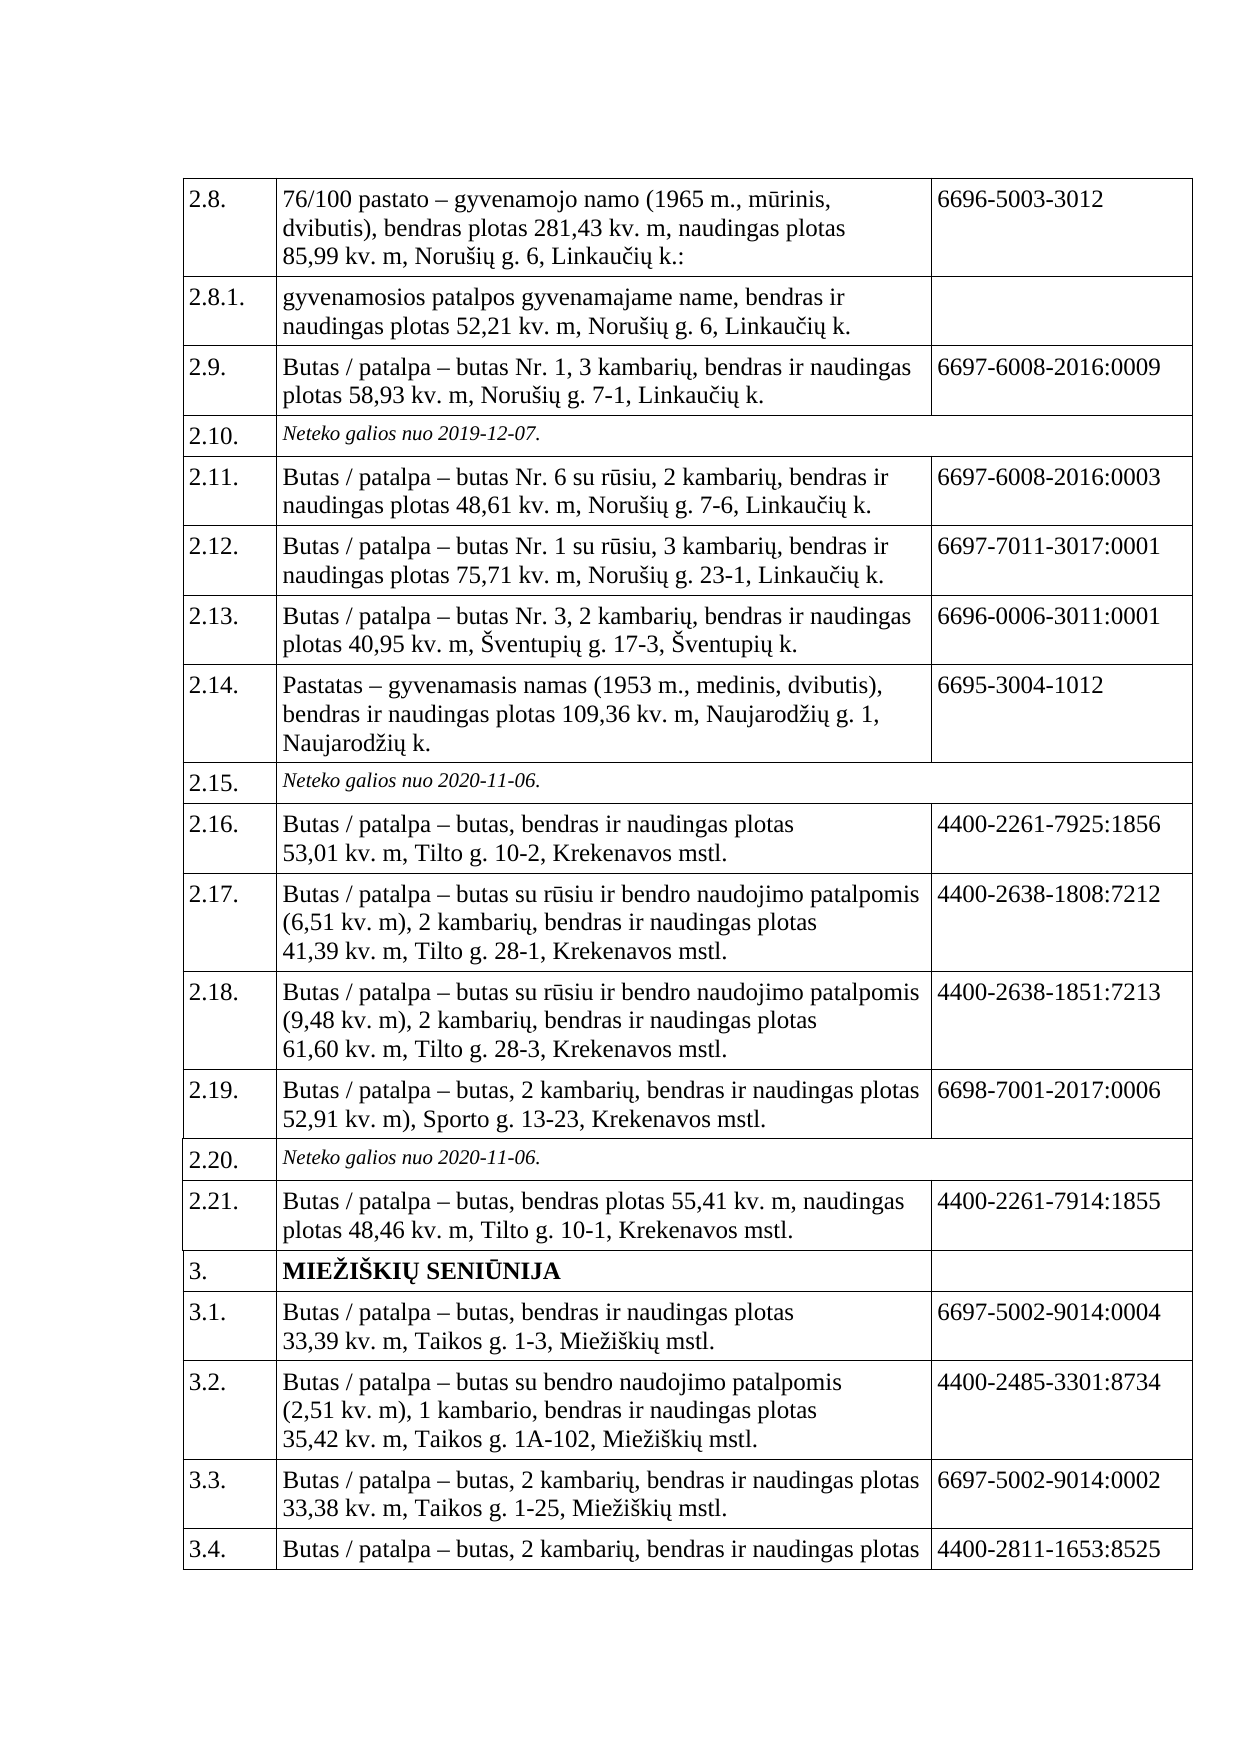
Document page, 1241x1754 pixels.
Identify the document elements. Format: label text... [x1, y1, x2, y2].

table_cell 2.20. [183, 1139, 276, 1179]
table_cell Butas / patalpa – butas su rūsiu ir bendro naudojimo patalpomis (6,51 kv. m), 2 kambarių, bendras ir naudingas plotas 41,39 kv. m, Tilto g. 28-1, Krekenavos mstl. [277, 874, 931, 971]
table_cell 3. [184, 1251, 276, 1291]
table_cell 3.2. [184, 1361, 276, 1458]
table_cell Butas / patalpa – butas, 2 kambarių, bendras ir naudingas plotas 52,91 kv. m), Sporto g. 13-23, Krekenavos mstl. [277, 1070, 931, 1138]
table_cell 2.17. [184, 874, 276, 971]
table_cell 6697-6008-2016:0003 [932, 457, 1192, 525]
table_cell 2.18. [184, 972, 276, 1069]
table_cell 6695-3004-1012 [932, 665, 1192, 762]
table_cell 2.15. [184, 763, 276, 803]
table_cell 4400-2261-7925:1856 [932, 804, 1192, 872]
table_cell 2.13. [184, 596, 276, 664]
table_cell 2.21. [183, 1181, 276, 1249]
table_cell 4400-2811-1653:8525 [932, 1529, 1192, 1569]
table_cell 2.11. [184, 457, 276, 525]
table_cell 2.8.1. [184, 277, 276, 345]
table_cell 2.9. [184, 346, 276, 415]
table_cell Butas / patalpa – butas Nr. 6 su rūsiu, 2 kambarių, bendras ir naudingas plotas 48,61 kv. m, Norušių g. 7-6, Linkaučių k. [277, 457, 931, 525]
table_cell 3.1. [184, 1292, 276, 1360]
table_cell 6696-5003-3012 [932, 179, 1192, 276]
table_cell 3.4. [184, 1529, 276, 1569]
table_cell 76/100 pastato – gyvenamojo namo (1965 m., mūrinis, dvibutis), bendras plotas 281,43 kv. m, naudingas plotas 85,99 kv. m, Norušių g. 6, Linkaučių k.: [277, 179, 931, 276]
table_cell 3.3. [184, 1460, 276, 1528]
table_cell Butas / patalpa – butas Nr. 1, 3 kambarių, bendras ir naudingas plotas 58,93 kv. m, Norušių g. 7-1, Linkaučių k. [277, 346, 931, 415]
table_cell 4400-2261-7914:1855 [932, 1181, 1192, 1249]
table_cell Butas / patalpa – butas su rūsiu ir bendro naudojimo patalpomis (9,48 kv. m), 2 kambarių, bendras ir naudingas plotas 61,60 kv. m, Tilto g. 28-3, Krekenavos mstl. [277, 972, 931, 1069]
table_cell 2.8. [184, 179, 276, 276]
table_cell Neteko galios nuo 2020-11-06. [277, 1139, 1192, 1179]
table_cell Butas / patalpa – butas, bendras plotas 55,41 kv. m, naudingas plotas 48,46 kv. m, Tilto g. 10-1, Krekenavos mstl. [277, 1181, 931, 1249]
table_cell Pastatas – gyvenamasis namas (1953 m., medinis, dvibutis), bendras ir naudingas plotas 109,36 kv. m, Naujarodžių g. 1, Naujarodžių k. [277, 665, 931, 762]
table_cell [932, 1251, 1192, 1291]
table_cell 2.19. [184, 1070, 276, 1138]
table_cell Butas / patalpa – butas, 2 kambarių, bendras ir naudingas plotas [277, 1529, 931, 1569]
table_cell 2.16. [184, 804, 276, 872]
table_cell 6697-7011-3017:0001 [932, 526, 1192, 594]
table_cell 6697-6008-2016:0009 [932, 346, 1192, 415]
table_cell 6697-5002-9014:0002 [932, 1460, 1192, 1528]
table_cell Butas / patalpa – butas Nr. 1 su rūsiu, 3 kambarių, bendras ir naudingas plotas 75,71 kv. m, Norušių g. 23-1, Linkaučių k. [277, 526, 931, 594]
table_cell 4400-2638-1851:7213 [932, 972, 1192, 1069]
table_cell 6697-5002-9014:0004 [932, 1292, 1192, 1360]
table_cell 4400-2638-1808:7212 [932, 874, 1192, 971]
table_cell Butas / patalpa – butas, 2 kambarių, bendras ir naudingas plotas 33,38 kv. m, Taikos g. 1-25, Miežiškių mstl. [277, 1460, 931, 1528]
table_cell Butas / patalpa – butas, bendras ir naudingas plotas 33,39 kv. m, Taikos g. 1-3, Miežiškių mstl. [277, 1292, 931, 1360]
table_cell Neteko galios nuo 2020-11-06. [277, 763, 1192, 803]
table_cell 2.14. [184, 665, 276, 762]
table_cell Butas / patalpa – butas, bendras ir naudingas plotas 53,01 kv. m, Tilto g. 10-2, Krekenavos mstl. [277, 804, 931, 872]
table_cell gyvenamosios patalpos gyvenamajame name, bendras ir naudingas plotas 52,21 kv. m, Norušių g. 6, Linkaučių k. [277, 277, 931, 345]
table_cell [932, 277, 1192, 345]
table_cell MIEŽIŠKIŲ SENIŪNIJA [277, 1251, 931, 1291]
table_cell 6698-7001-2017:0006 [932, 1070, 1192, 1138]
table_cell 2.10. [184, 416, 276, 456]
table_cell Butas / patalpa – butas Nr. 3, 2 kambarių, bendras ir naudingas plotas 40,95 kv. m, Šventupių g. 17-3, Šventupių k. [277, 596, 931, 664]
table_cell Butas / patalpa – butas su bendro naudojimo patalpomis (2,51 kv. m), 1 kambario, bendras ir naudingas plotas 35,42 kv. m, Taikos g. 1A-102, Miežiškių mstl. [277, 1361, 931, 1458]
table_cell Neteko galios nuo 2019-12-07. [277, 416, 1192, 456]
table_cell 4400-2485-3301:8734 [932, 1361, 1192, 1458]
table_cell 6696-0006-3011:0001 [932, 596, 1192, 664]
table_cell 2.12. [184, 526, 276, 594]
